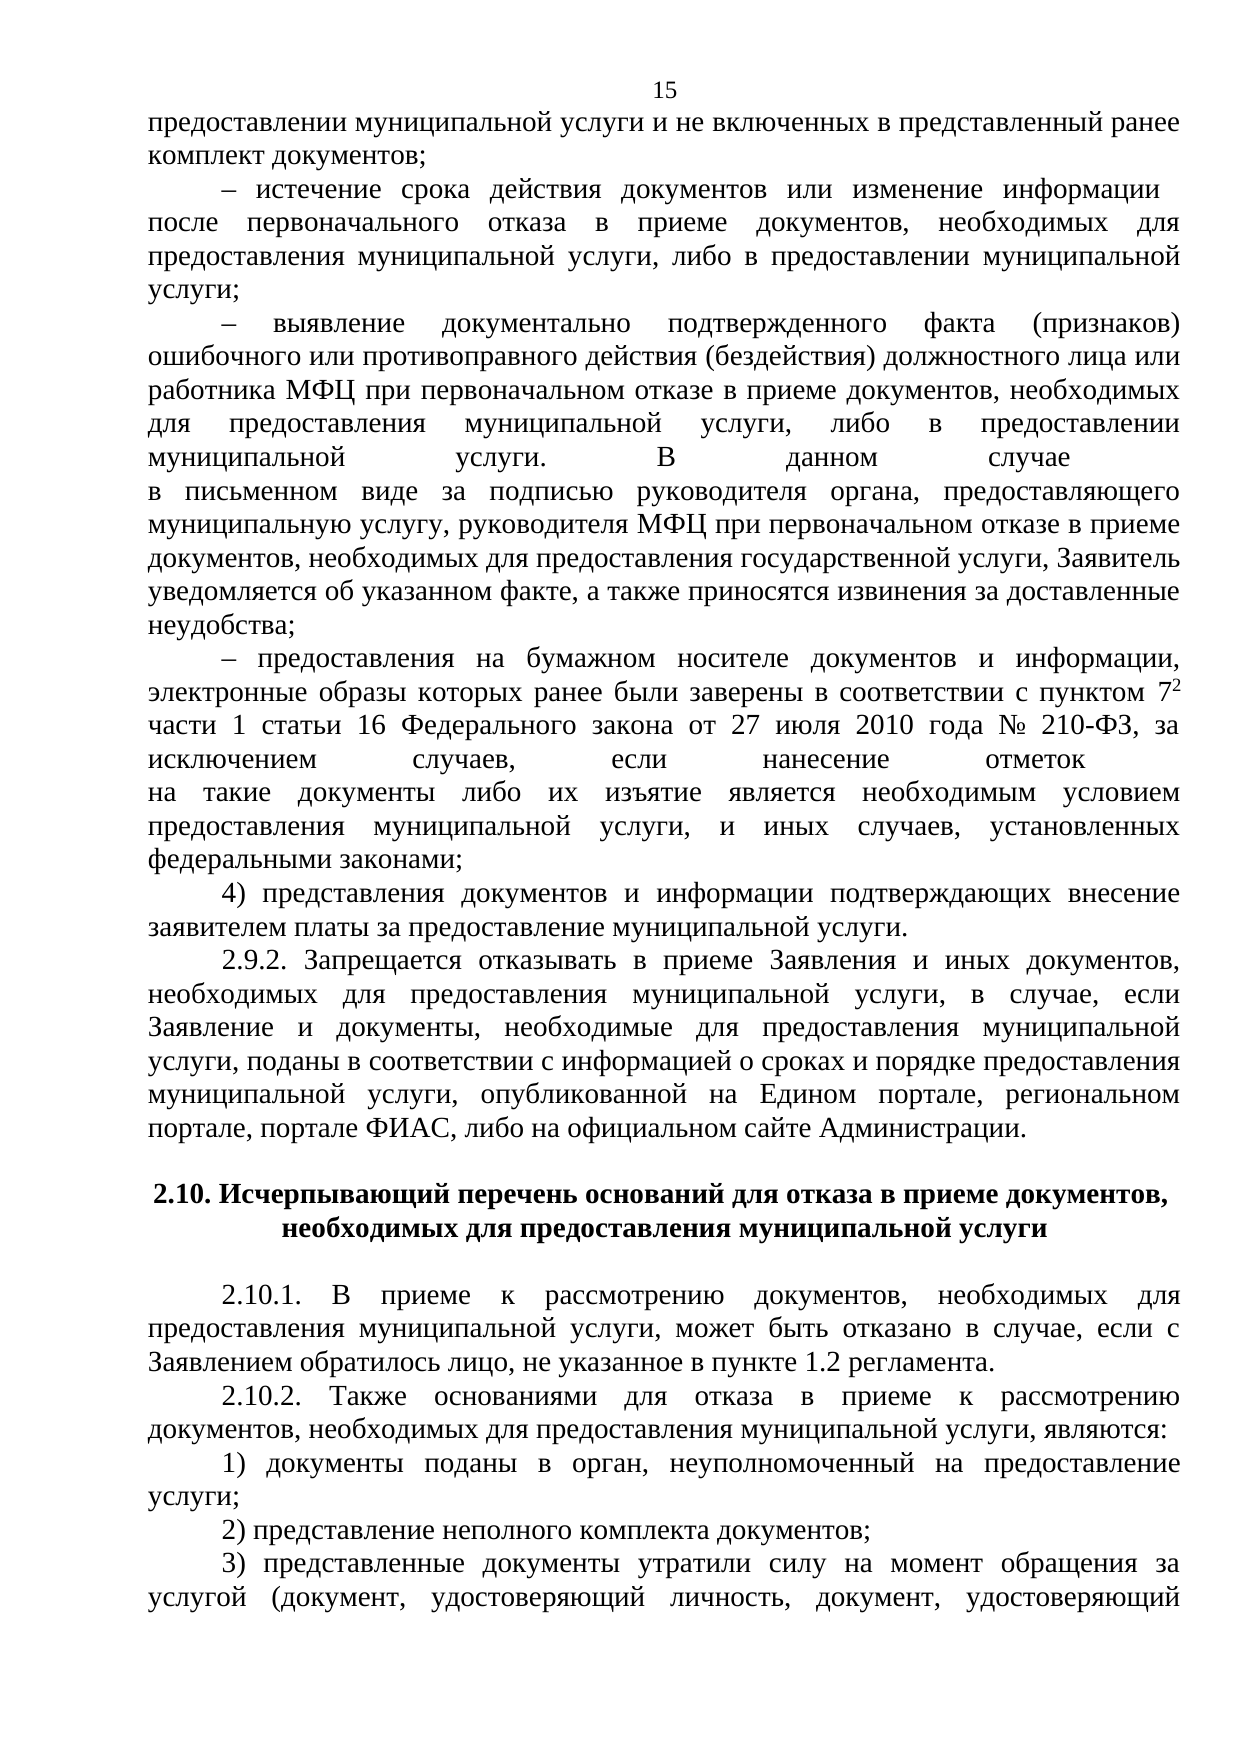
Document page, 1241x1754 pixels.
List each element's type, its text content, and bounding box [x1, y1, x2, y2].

text 3) представленные документы утратили силу на момент обращения за услугой (документ, удостоверяющий личность, документ, удостоверяющий [148, 1545, 1181, 1612]
text предоставлении муниципальной услуги и не включенных в представленный ранее комплект документов; [148, 104, 1181, 171]
text – истечение срока действия документов или изменение информации после первоначального отказа в приеме документов, необходимых для предоставления муниципальной услуги, либо в предоставлении муниципальной услуги; [148, 171, 1181, 305]
text 2.9.2. Запрещается отказывать в приеме Заявления и иных документов, необходимых для предоставления муниципальной услуги, в случае, если Заявление и документы, необходимые для предоставления муниципальной услуги, поданы в соответствии с информацией о сроках и порядке предоставления муниципальной услуги, опубликованной на Едином портале, региональном портале, портале ФИАС, либо на официальном сайте Администрации. [148, 942, 1181, 1143]
text 4) представления документов и информации подтверждающих внесение заявителем платы за предоставление муниципальной услуги. [148, 875, 1181, 942]
text – предоставления на бумажном носителе документов и информации, электронные образы которых ранее были заверены в соответствии с пунктом 72 части 1 статьи 16 Федерального закона от 27 июля 2010 года № 210-ФЗ, за исключением случаев, если нанесение отметок на такие документы либо их изъятие является необходимым условием предоставления муниципальной услуги, и иных случаев, установленных федеральными законами; [148, 640, 1181, 875]
text 2.10.2. Также основаниями для отказа в приеме к рассмотрению документов, необходимых для предоставления муниципальной услуги, являются: [148, 1378, 1181, 1445]
text 2.10.1. В приеме к рассмотрению документов, необходимых для предоставления муниципальной услуги, может быть отказано в случае, если с Заявлением обратилось лицо, не указанное в пункте 1.2 регламента. [148, 1277, 1181, 1378]
subtitle 2.10. Исчерпывающий перечень оснований для отказа в приеме документов, необходимых для предоставления муниципальной услуги [148, 1176, 1181, 1243]
text 2) представление неполного комплекта документов; [148, 1512, 1181, 1545]
text – выявление документально подтвержденного факта (признаков) ошибочного или противоправного действия (бездействия) должностного лица или работника МФЦ при первоначальном отказе в приеме документов, необходимых для предоставления муниципальной услуги, либо в предоставлении муниципальной услуги. В данном случае в письменном виде за подписью руководителя органа, предоставляющего муниципальную услугу, руководителя МФЦ при первоначальном отказе в приеме документов, необходимых для предоставления государственной услуги, Заявитель уведомляется об указанном факте, а также приносятся извинения за доставленные неудобства; [148, 305, 1181, 640]
text 1) документы поданы в орган, неуполномоченный на предоставление услуги; [148, 1445, 1181, 1512]
